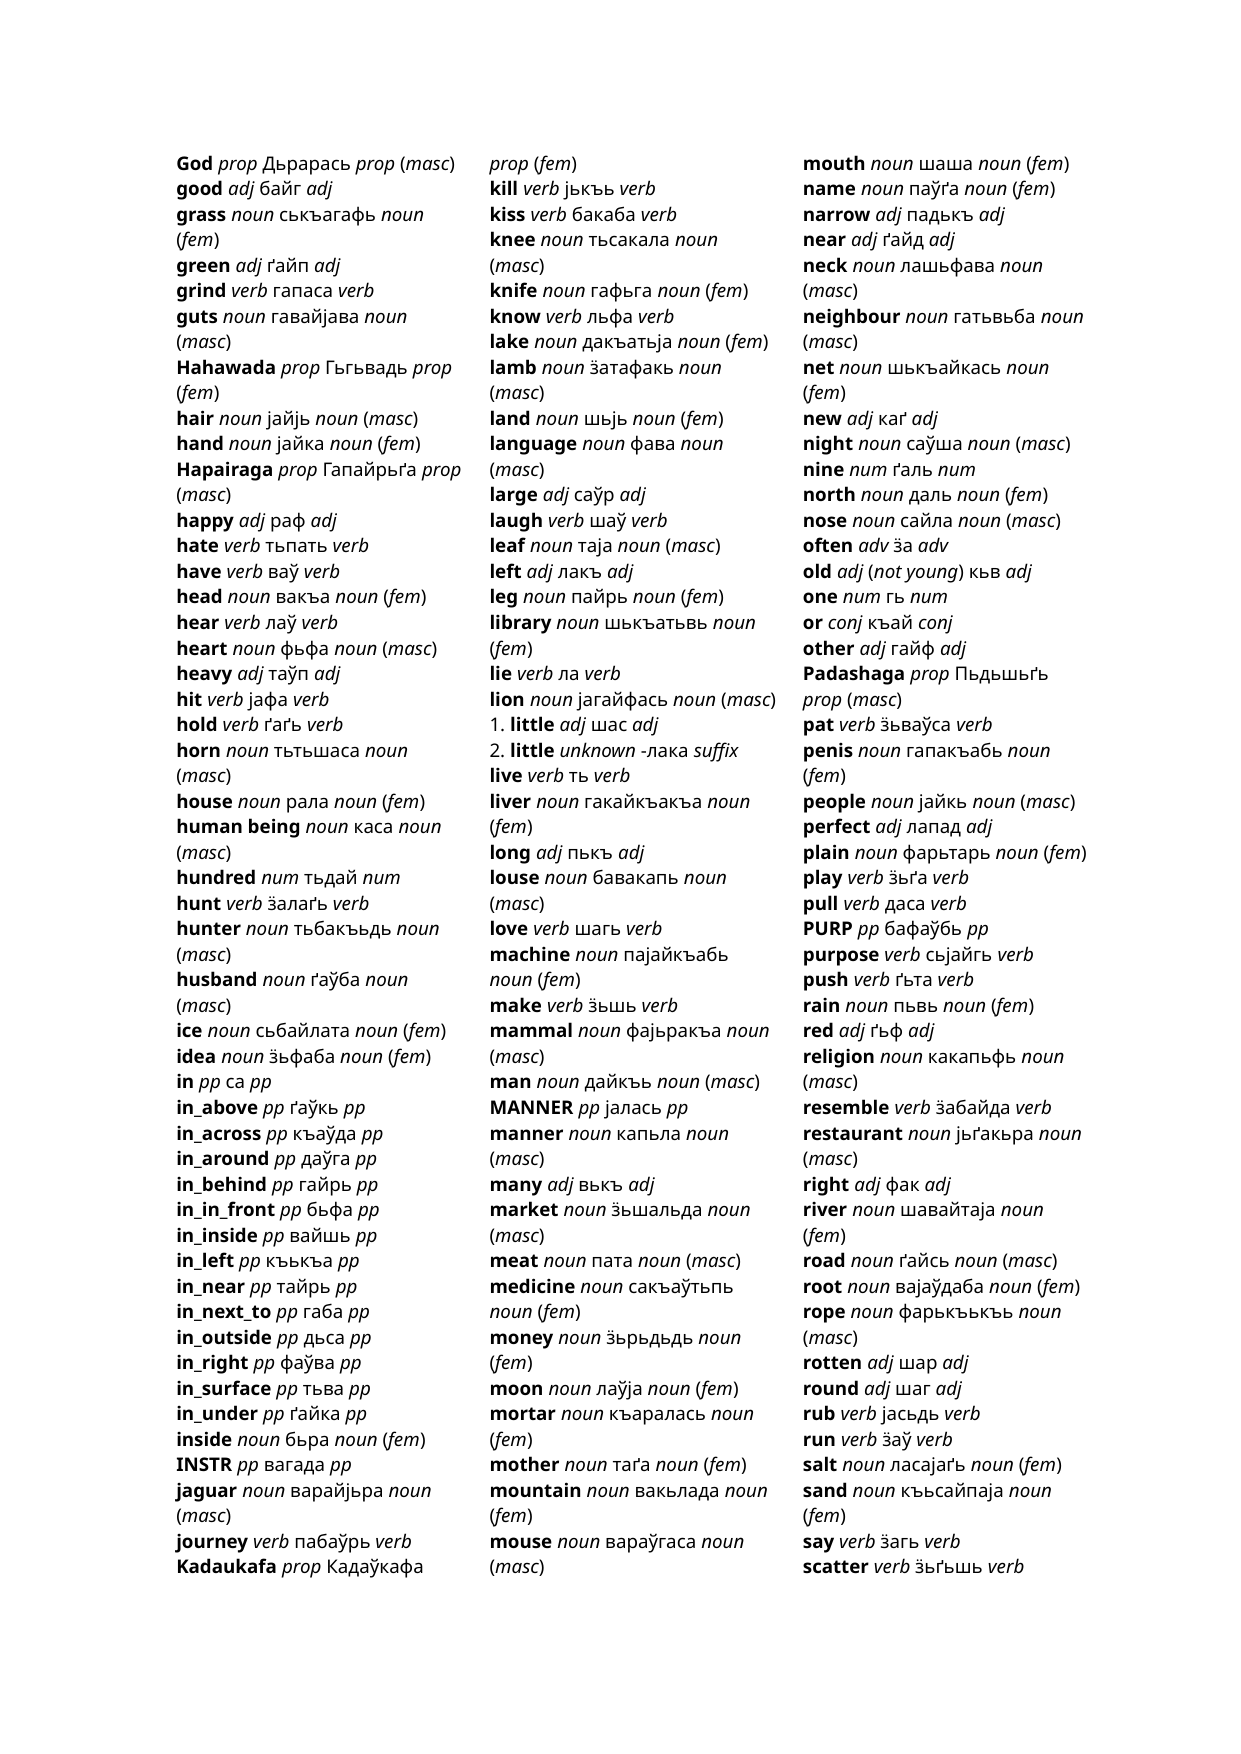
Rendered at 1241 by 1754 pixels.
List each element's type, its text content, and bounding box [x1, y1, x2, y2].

text narrow adj падькъ adj [803, 201, 1090, 227]
text people noun јайкь noun (masc) [803, 788, 1090, 813]
text restaurant noun јьґакьра noun (masc) [803, 1120, 1090, 1171]
text journey verb пабаўрь verb [176, 1528, 463, 1554]
text grind verb гапаса verb [176, 278, 463, 303]
text in_near pp тайрь pp [176, 1273, 463, 1298]
text ice noun сьбайлата noun (fem) [176, 1018, 463, 1043]
text hunter noun тьбакъьдь noun (masc) [176, 916, 463, 967]
text language noun фава noun (masc) [489, 431, 777, 482]
text knife noun гафьга noun (fem) [489, 278, 777, 303]
text rub verb јасьдь verb [803, 1401, 1090, 1426]
text scatter verb ӟьґьшь verb [803, 1554, 1090, 1579]
text plain noun фарьтарь noun (fem) [803, 839, 1090, 864]
text river noun шавайтаја noun (fem) [803, 1196, 1090, 1247]
text liver noun гакайкъакъа noun (fem) [489, 788, 777, 839]
text hit verb јафа verb [176, 686, 463, 711]
text money noun ӟьрьдьдь noun (fem) [489, 1324, 777, 1375]
text sand noun къьсайпаја noun (fem) [803, 1477, 1090, 1528]
text hold verb ґаґь verb [176, 711, 463, 737]
text hand noun јайка noun (fem) [176, 431, 463, 456]
text rain noun пьвь noun (fem) [803, 992, 1090, 1018]
text INSTR pp вагада pp [176, 1452, 463, 1477]
text Hapairaga prop Гапайрьґа prop (masc) [176, 456, 463, 507]
text run verb ӟаў verb [803, 1426, 1090, 1452]
text hunt verb ӟалаґь verb [176, 890, 463, 916]
text horn noun тьтьшаса noun (masc) [176, 737, 463, 788]
text guts noun гавайјава noun (masc) [176, 303, 463, 354]
text kiss verb бакаба verb [489, 201, 777, 227]
text in_under pp ґайка pp [176, 1401, 463, 1426]
text mouth noun шаша noun (fem) [803, 150, 1090, 176]
text grass noun ськъагафь noun (fem) [176, 201, 463, 252]
text Hahawada prop Гьгьвадь prop (fem) [176, 354, 463, 405]
text salt noun ласајаґь noun (fem) [803, 1452, 1090, 1477]
text one num гь num [803, 584, 1090, 609]
text kill verb јькъь verb [489, 176, 777, 201]
text in_in_front pp бьфа pp [176, 1196, 463, 1222]
text man noun дайкъь noun (masc) [489, 1069, 777, 1094]
text machine noun пајайкъабь noun (fem) [489, 941, 777, 992]
text purpose verb сьјайгь verb [803, 941, 1090, 967]
text prop (fem) [489, 150, 777, 176]
text manner noun капьла noun (masc) [489, 1120, 777, 1171]
text in_left pp къькъа pp [176, 1247, 463, 1273]
text head noun вакъа noun (fem) [176, 584, 463, 609]
text medicine noun сакъаўтьпь noun (fem) [489, 1273, 777, 1324]
text say verb ӟагь verb [803, 1528, 1090, 1554]
text land noun шьјь noun (fem) [489, 405, 777, 431]
text Padashaga prop Пьдьшьґь prop (masc) [803, 660, 1090, 711]
text hate verb тьпать verb [176, 533, 463, 558]
text lake noun дакъатьја noun (fem) [489, 329, 777, 354]
text MANNER pp јалась pp [489, 1094, 777, 1120]
text old adj (not young) кьв adj [803, 558, 1090, 584]
text night noun саўша noun (masc) [803, 431, 1090, 456]
text near adj ґайд adj [803, 227, 1090, 252]
text new adj каґ adj [803, 405, 1090, 431]
text neck noun лашьфава noun (masc) [803, 252, 1090, 303]
text jaguar noun варайјьра noun (masc) [176, 1477, 463, 1528]
text other adj гайф adj [803, 635, 1090, 660]
text north noun даль noun (fem) [803, 482, 1090, 507]
text heart noun фьфа noun (masc) [176, 635, 463, 660]
text in_inside pp вайшь pp [176, 1222, 463, 1247]
text inside noun бьра noun (fem) [176, 1426, 463, 1452]
text many adj вькъ adj [489, 1171, 777, 1196]
text rotten adj шар adj [803, 1349, 1090, 1375]
text PURP pp бафаўбь pp [803, 916, 1090, 941]
text knee noun тьсакала noun (masc) [489, 227, 777, 278]
text nose noun сайла noun (masc) [803, 507, 1090, 533]
text good adj байг adj [176, 176, 463, 201]
text play verb ӟьґа verb [803, 864, 1090, 890]
text love verb шагь verb [489, 916, 777, 941]
text mother noun таґа noun (fem) [489, 1452, 777, 1477]
text push verb ґьта verb [803, 967, 1090, 992]
text lamb noun ӟатафакь noun (masc) [489, 354, 777, 405]
text live verb ть verb [489, 762, 777, 788]
text in pp са pp [176, 1069, 463, 1094]
text husband noun ґаўба noun (masc) [176, 967, 463, 1018]
text in_around pp даўга pp [176, 1145, 463, 1171]
text net noun шькъайкась noun (fem) [803, 354, 1090, 405]
text happy adj раф adj [176, 507, 463, 533]
text green adj ґайп adj [176, 252, 463, 278]
text meat noun пата noun (masc) [489, 1247, 777, 1273]
text in_above pp ґаўкь pp [176, 1094, 463, 1120]
text market noun ӟьшальда noun (masc) [489, 1196, 777, 1247]
text lie verb ла verb [489, 660, 777, 686]
text red adj ґьф adj [803, 1018, 1090, 1043]
text neighbour noun гатьвьба noun (masc) [803, 303, 1090, 354]
text long adj пькъ adj [489, 839, 777, 864]
text laugh verb шаў verb [489, 507, 777, 533]
text mammal noun фајьракъа noun (masc) [489, 1018, 777, 1069]
text have verb ваў verb [176, 558, 463, 584]
text round adj шаг adj [803, 1375, 1090, 1401]
text penis noun гапакъабь noun (fem) [803, 737, 1090, 788]
text large adj саўр adj [489, 482, 777, 507]
text house noun рала noun (fem) [176, 788, 463, 813]
text mortar noun къаралась noun (fem) [489, 1401, 777, 1452]
text idea noun ӟьфаба noun (fem) [176, 1043, 463, 1069]
text louse noun бавакапь noun (masc) [489, 864, 777, 916]
text or conj къай conj [803, 609, 1090, 635]
text religion noun какапьфь noun (masc) [803, 1043, 1090, 1094]
text hear verb лаў verb [176, 609, 463, 635]
text in_right pp фаўва pp [176, 1349, 463, 1375]
text pull verb даса verb [803, 890, 1090, 916]
text mountain noun вакьлада noun (fem) [489, 1477, 777, 1528]
text in_next_to pp габа pp [176, 1298, 463, 1324]
text left adj лакъ adj [489, 558, 777, 584]
text perfect adj лапад adj [803, 813, 1090, 839]
text human being noun каса noun (masc) [176, 813, 463, 864]
text road noun ґайсь noun (masc) [803, 1247, 1090, 1273]
text lion noun јагайфась noun (masc) [489, 686, 777, 711]
text nine num ґаль num [803, 456, 1090, 482]
text library noun шькъатьвь noun (fem) [489, 609, 777, 660]
text pat verb ӟьваўса verb [803, 711, 1090, 737]
text leaf noun таја noun (masc) [489, 533, 777, 558]
text in_surface pp тьва pp [176, 1375, 463, 1401]
text 2. little unknown -лака suffix [489, 737, 777, 762]
text Kadaukafa prop Кадаўкафа [176, 1554, 463, 1579]
text hundred num тьдай num [176, 864, 463, 890]
text right adj фак adj [803, 1171, 1090, 1196]
text 1. little adj шас adj [489, 711, 777, 737]
text rope noun фарькъькъь noun (masc) [803, 1298, 1090, 1349]
text root noun вајаўдаба noun (fem) [803, 1273, 1090, 1298]
text moon noun лаўја noun (fem) [489, 1375, 777, 1401]
text name noun паўґа noun (fem) [803, 176, 1090, 201]
text hair noun јайјь noun (masc) [176, 405, 463, 431]
text mouse noun вараўгаса noun (masc) [489, 1528, 777, 1579]
text make verb ӟьшь verb [489, 992, 777, 1018]
text leg noun пайрь noun (fem) [489, 584, 777, 609]
text in_outside pp дьса pp [176, 1324, 463, 1349]
text know verb льфа verb [489, 303, 777, 329]
text in_behind pp гайрь pp [176, 1171, 463, 1196]
text resemble verb ӟабайда verb [803, 1094, 1090, 1120]
text often adv ӟа adv [803, 533, 1090, 558]
text in_across pp къаўда pp [176, 1120, 463, 1145]
text God prop Дьрарась prop (masc) [176, 150, 463, 176]
text heavy adj таўп adj [176, 660, 463, 686]
